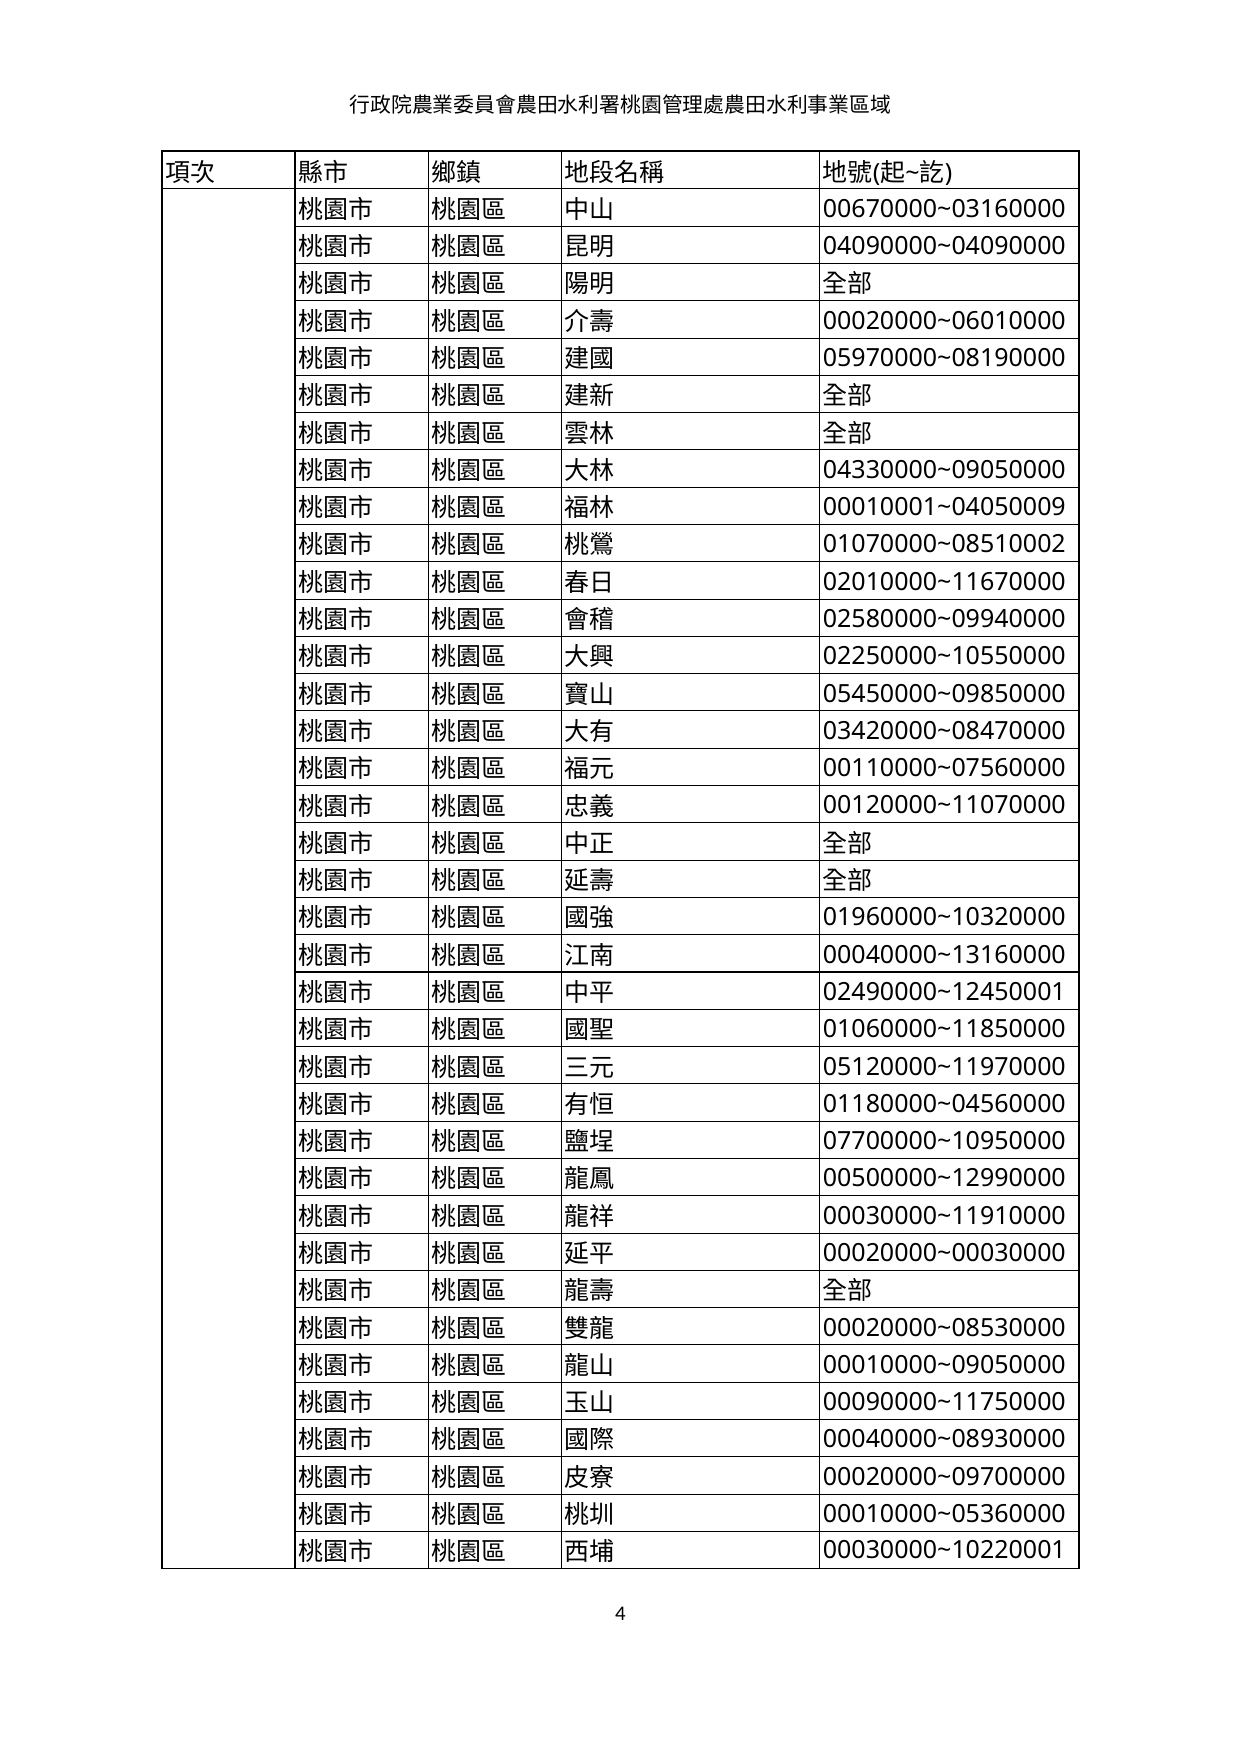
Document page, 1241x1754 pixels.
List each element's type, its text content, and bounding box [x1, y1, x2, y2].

table_cell 04090000~04090000 [820, 227, 1078, 263]
table_cell 桃園市 [296, 1084, 428, 1121]
table_cell 桃園市 [296, 786, 428, 822]
table_header 地號(起~訖) [820, 152, 1078, 188]
table_cell 桃園區 [429, 1495, 561, 1531]
table_cell 桃園區 [429, 1047, 561, 1083]
table_cell 05120000~11970000 [820, 1047, 1078, 1083]
table_cell 全部 [820, 861, 1078, 897]
table_cell 桃園市 [296, 1196, 428, 1232]
table_cell 桃園區 [429, 637, 561, 673]
table_cell 00020000~09700000 [820, 1457, 1078, 1493]
table_cell 00020000~00030000 [820, 1234, 1078, 1270]
table_cell 桃園區 [429, 1196, 561, 1232]
table_cell 桃園區 [429, 711, 561, 748]
table_cell 國聖 [562, 1010, 819, 1046]
table_cell 桃園區 [429, 189, 561, 226]
table_cell 江南 [562, 935, 819, 971]
table_cell 桃園市 [296, 1495, 428, 1531]
table_cell 桃園市 [296, 823, 428, 859]
table_cell 桃園市 [296, 562, 428, 598]
table_cell 中平 [562, 973, 819, 1009]
table_cell 桃園區 [429, 1420, 561, 1456]
table_cell 福元 [562, 749, 819, 785]
table_cell 01060000~11850000 [820, 1010, 1078, 1046]
table_cell 00030000~11910000 [820, 1196, 1078, 1232]
table_cell 00030000~10220001 [820, 1532, 1078, 1568]
table_cell 桃鶯 [562, 525, 819, 561]
table_cell 00010001~04050009 [820, 488, 1078, 524]
table_cell 全部 [820, 264, 1078, 300]
table_cell 桃園市 [296, 488, 428, 524]
table_cell 桃園市 [296, 1122, 428, 1158]
table_cell 桃園市 [296, 935, 428, 971]
table_cell 雙龍 [562, 1308, 819, 1344]
table_cell 桃園市 [296, 1010, 428, 1046]
table_cell 桃園區 [429, 227, 561, 263]
table_cell 00110000~07560000 [820, 749, 1078, 785]
table_cell 會稽 [562, 600, 819, 636]
table_cell 00010000~09050000 [820, 1345, 1078, 1382]
table_cell 桃園市 [296, 898, 428, 934]
table_cell 桃園區 [429, 600, 561, 636]
table_cell 桃園區 [429, 1159, 561, 1195]
table_cell 桃園區 [429, 861, 561, 897]
table_cell 桃園區 [429, 823, 561, 859]
table_cell 雲林 [562, 413, 819, 449]
table_header 地段名稱 [562, 152, 819, 188]
table_cell 桃園市 [296, 339, 428, 375]
table_cell 00670000~03160000 [820, 189, 1078, 226]
table_cell 00040000~13160000 [820, 935, 1078, 971]
table_cell 桃園市 [296, 1234, 428, 1270]
table_cell 桃園市 [296, 861, 428, 897]
table_cell 00020000~08530000 [820, 1308, 1078, 1344]
table_cell 01180000~04560000 [820, 1084, 1078, 1121]
table_cell 01960000~10320000 [820, 898, 1078, 934]
table_cell 02010000~11670000 [820, 562, 1078, 598]
table_cell 桃園市 [296, 1383, 428, 1419]
table_cell 桃園區 [429, 376, 561, 412]
table_cell 龍鳳 [562, 1159, 819, 1195]
table_cell 桃園市 [296, 1532, 428, 1568]
table_cell 陽明 [562, 264, 819, 300]
table_cell 桃園區 [429, 1010, 561, 1046]
table_cell 桃園區 [429, 1122, 561, 1158]
table_cell 建國 [562, 339, 819, 375]
table_cell 桃園市 [296, 450, 428, 487]
table_cell 桃園市 [296, 749, 428, 785]
table_cell 桃園區 [429, 1457, 561, 1493]
table_cell 大有 [562, 711, 819, 748]
table_cell 02250000~10550000 [820, 637, 1078, 673]
table_cell 07700000~10950000 [820, 1122, 1078, 1158]
table_cell [163, 189, 294, 1568]
table_cell 02580000~09940000 [820, 600, 1078, 636]
table_cell 桃園區 [429, 450, 561, 487]
table_cell 全部 [820, 1271, 1078, 1307]
table_cell 00120000~11070000 [820, 786, 1078, 822]
table_cell 國際 [562, 1420, 819, 1456]
table_cell 桃園區 [429, 749, 561, 785]
table_cell 桃園市 [296, 711, 428, 748]
table_cell 桃園市 [296, 264, 428, 300]
table_cell 鹽埕 [562, 1122, 819, 1158]
table_cell 福林 [562, 488, 819, 524]
table_cell 桃園區 [429, 786, 561, 822]
table_cell 03420000~08470000 [820, 711, 1078, 748]
table_cell 桃園市 [296, 973, 428, 1009]
table_cell 桃園區 [429, 1308, 561, 1344]
table_cell 桃園市 [296, 1159, 428, 1195]
table_cell 桃園市 [296, 1457, 428, 1493]
table_cell 04330000~09050000 [820, 450, 1078, 487]
table_cell 三元 [562, 1047, 819, 1083]
table_cell 全部 [820, 376, 1078, 412]
table_cell 05450000~09850000 [820, 674, 1078, 710]
table_cell 桃園區 [429, 973, 561, 1009]
table_cell 桃園區 [429, 1234, 561, 1270]
table_cell 00010000~05360000 [820, 1495, 1078, 1531]
table_cell 龍壽 [562, 1271, 819, 1307]
table_cell 05970000~08190000 [820, 339, 1078, 375]
table_cell 桃圳 [562, 1495, 819, 1531]
table_cell 全部 [820, 413, 1078, 449]
table_cell 桃園市 [296, 189, 428, 226]
table_cell 桃園區 [429, 674, 561, 710]
table_cell 桃園區 [429, 898, 561, 934]
table_cell 桃園市 [296, 1345, 428, 1382]
table_cell 桃園區 [429, 301, 561, 337]
table_cell 桃園區 [429, 1084, 561, 1121]
table_cell 中山 [562, 189, 819, 226]
table_cell 桃園市 [296, 1308, 428, 1344]
table_header 鄉鎮 [429, 152, 561, 188]
table_cell 桃園區 [429, 1345, 561, 1382]
table_cell 00020000~06010000 [820, 301, 1078, 337]
table_cell 桃園市 [296, 1271, 428, 1307]
table_cell 大興 [562, 637, 819, 673]
table_cell 桃園市 [296, 637, 428, 673]
table_cell 建新 [562, 376, 819, 412]
table_cell 有恒 [562, 1084, 819, 1121]
table_cell 寶山 [562, 674, 819, 710]
table_cell 皮寮 [562, 1457, 819, 1493]
table_cell 桃園市 [296, 1047, 428, 1083]
table_cell 大林 [562, 450, 819, 487]
table_cell 忠義 [562, 786, 819, 822]
table_cell 春日 [562, 562, 819, 598]
table_cell 龍山 [562, 1345, 819, 1382]
table_cell 桃園市 [296, 1420, 428, 1456]
table_cell 玉山 [562, 1383, 819, 1419]
table_cell 介壽 [562, 301, 819, 337]
table_cell 桃園市 [296, 525, 428, 561]
table_cell 桃園區 [429, 935, 561, 971]
table_cell 桃園區 [429, 1271, 561, 1307]
table_cell 01070000~08510002 [820, 525, 1078, 561]
table_cell 00040000~08930000 [820, 1420, 1078, 1456]
table_header 項次 [163, 152, 294, 188]
table_cell 西埔 [562, 1532, 819, 1568]
table_cell 桃園區 [429, 1383, 561, 1419]
table_cell 國強 [562, 898, 819, 934]
table_cell 桃園區 [429, 525, 561, 561]
table_cell 桃園區 [429, 339, 561, 375]
table_cell 延壽 [562, 861, 819, 897]
table_cell 桃園市 [296, 301, 428, 337]
table_cell 02490000~12450001 [820, 973, 1078, 1009]
table_cell 全部 [820, 823, 1078, 859]
table_cell 桃園區 [429, 562, 561, 598]
table_cell 桃園市 [296, 674, 428, 710]
table_cell 龍祥 [562, 1196, 819, 1232]
table_cell 桃園市 [296, 227, 428, 263]
table_cell 桃園區 [429, 488, 561, 524]
table_cell 00500000~12990000 [820, 1159, 1078, 1195]
table_cell 桃園市 [296, 376, 428, 412]
table_cell 桃園市 [296, 600, 428, 636]
table_cell 桃園區 [429, 1532, 561, 1568]
table_cell 昆明 [562, 227, 819, 263]
table_cell 桃園區 [429, 264, 561, 300]
table_cell 延平 [562, 1234, 819, 1270]
table_cell 中正 [562, 823, 819, 859]
table_cell 桃園區 [429, 413, 561, 449]
table_cell 桃園市 [296, 413, 428, 449]
table_header 縣市 [296, 152, 428, 188]
table_cell 00090000~11750000 [820, 1383, 1078, 1419]
